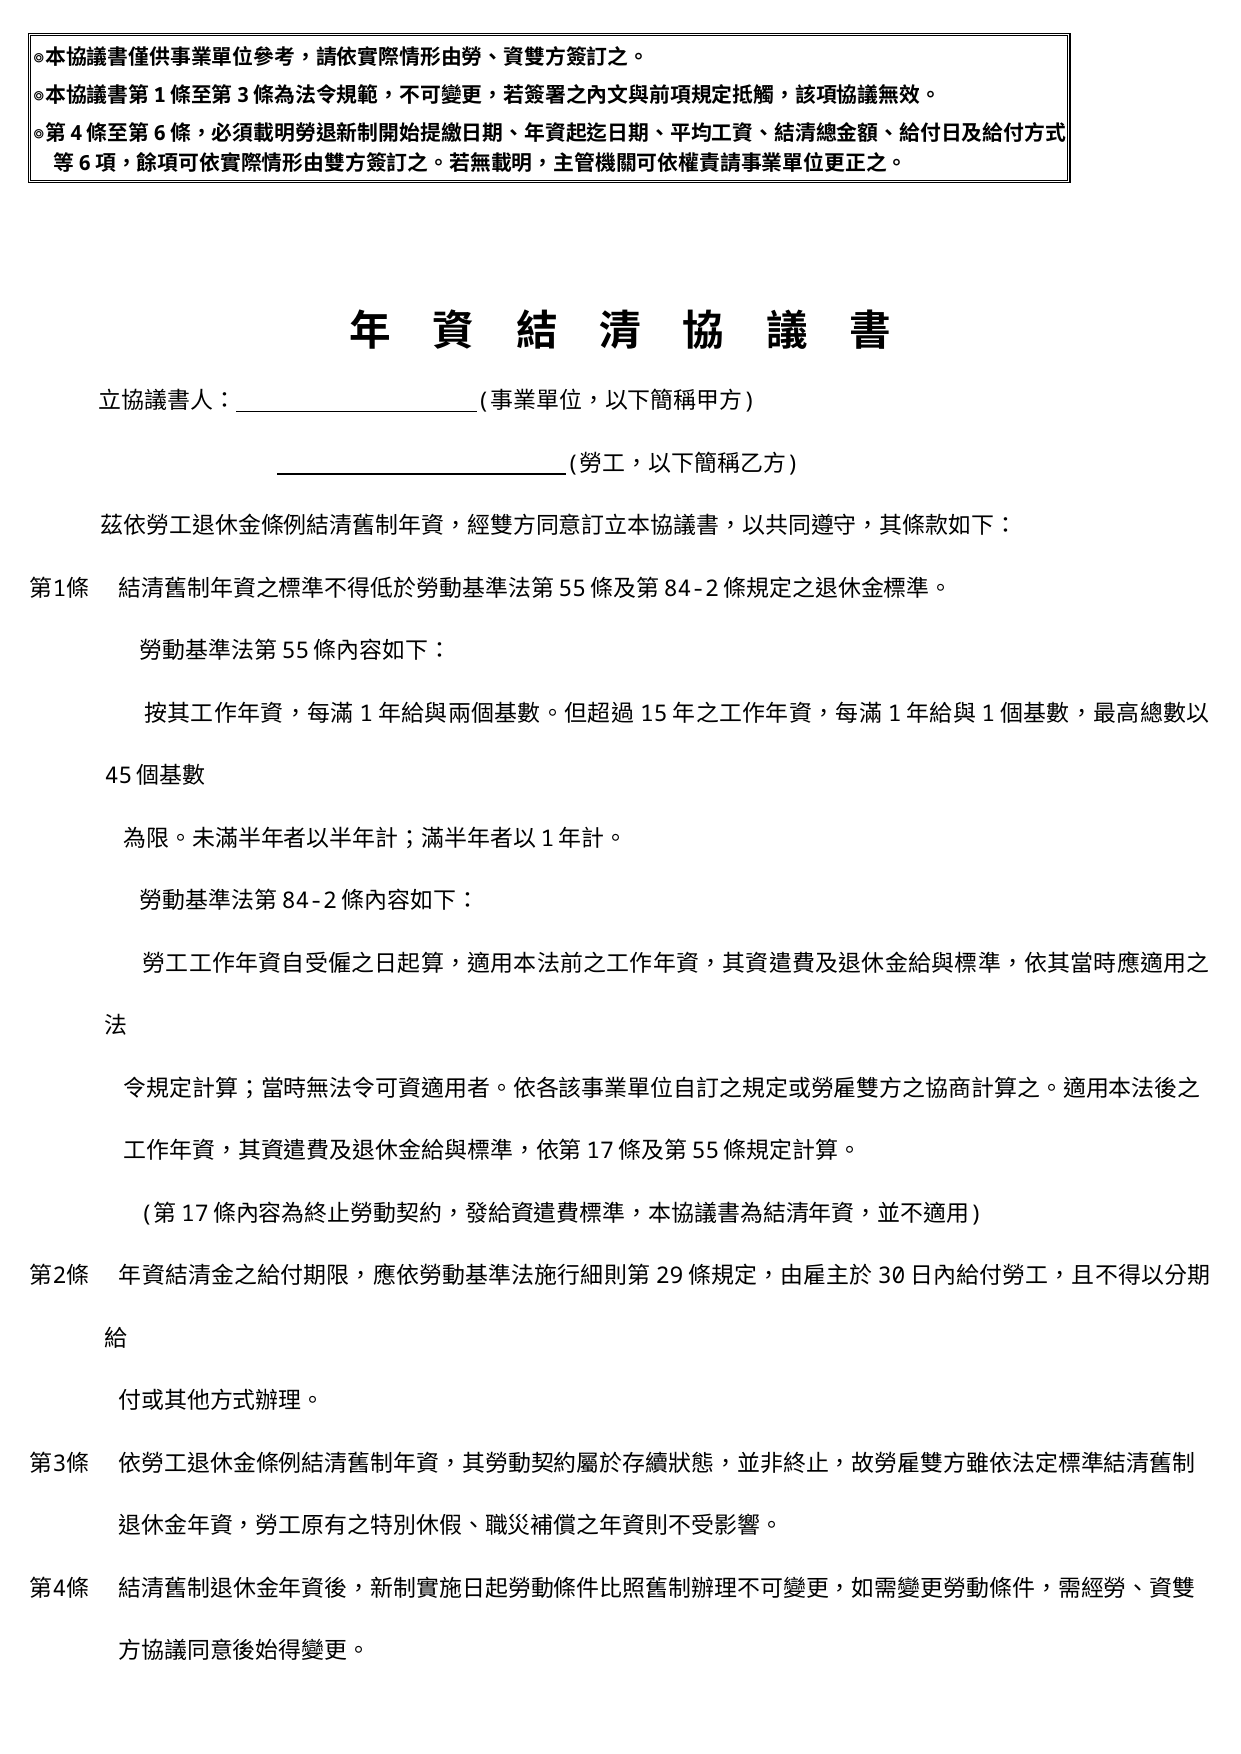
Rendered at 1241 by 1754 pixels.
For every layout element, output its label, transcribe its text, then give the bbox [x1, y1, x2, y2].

text 勞動基準法第84-2條內容如下： [29, 857, 1211, 919]
text 勞工工作年資自受僱之日起算，適用本法前之工作年資，其資遣費及退休金給與標準，依其當時應適用之法 [29, 919, 1211, 1044]
text (勞工，以下簡稱乙方) [29, 419, 1211, 482]
text 令規定計算；當時無法令可資適用者。依各該事業單位自訂之規定或勞雇雙方之協商計算之。適用本法後之 [54, 1044, 1211, 1107]
text 為限。未滿半年者以半年計；滿半年者以1年計。 [54, 794, 1211, 857]
list 結清舊制年資之標準不得低於勞動基準法第55條及第84-2條規定之退休金標準。 [29, 544, 1211, 607]
table_header ◎本協議書僅供事業單位參考，請依實際情形由勞、資雙方簽訂之。 ◎本協議書第1條至第3條為法令規範，不可變更，若簽署之內文與前項規定抵觸，該項協議無效。 ◎第4條至第6條，必須載明勞退新制開始提繳日期、年資起迄日期、平均工資、結清總金額、給付日及給付方式等6項，餘項可依實際情形由雙方簽訂之。若無載明，主管機關可依權責請事業單位更正之。 [31, 36, 1067, 180]
list 結清舊制退休金年資後，新制實施日起勞動條件比照舊制辦理不可變更，如需變更勞動條件，需經勞、資雙 [29, 1544, 1211, 1607]
text 退休金年資，勞工原有之特別休假、職災補償之年資則不受影響。 [104, 1482, 1211, 1544]
text 立協議書人： (事業單位，以下簡稱甲方) [29, 357, 1211, 419]
list 年資結清金之給付期限，應依勞動基準法施行細則第29條規定，由雇主於30日內給付勞工，且不得以分期給 [29, 1232, 1211, 1357]
text 年 資 結 清 協 議 書 [29, 297, 1211, 357]
text (第17條內容為終止勞動契約，發給資遣費標準，本協議書為結清年資，並不適用) [29, 1169, 1211, 1232]
text 勞動基準法第55條內容如下： [29, 607, 1211, 669]
text 按其工作年資，每滿1年給與兩個基數。但超過15年之工作年資，每滿1年給與1個基數，最高總數以45個基數 [29, 669, 1211, 794]
text 方協議同意後始得變更。 [104, 1607, 1211, 1669]
text 工作年資，其資遣費及退休金給與標準，依第17條及第55條規定計算。 [54, 1107, 1211, 1169]
list 依勞工退休金條例結清舊制年資，其勞動契約屬於存續狀態，並非終止，故勞雇雙方雖依法定標準結清舊制 [29, 1419, 1211, 1482]
text 茲依勞工退休金條例結清舊制年資，經雙方同意訂立本協議書，以共同遵守，其條款如下： [54, 482, 1211, 544]
text 付或其他方式辦理。 [104, 1357, 1211, 1419]
